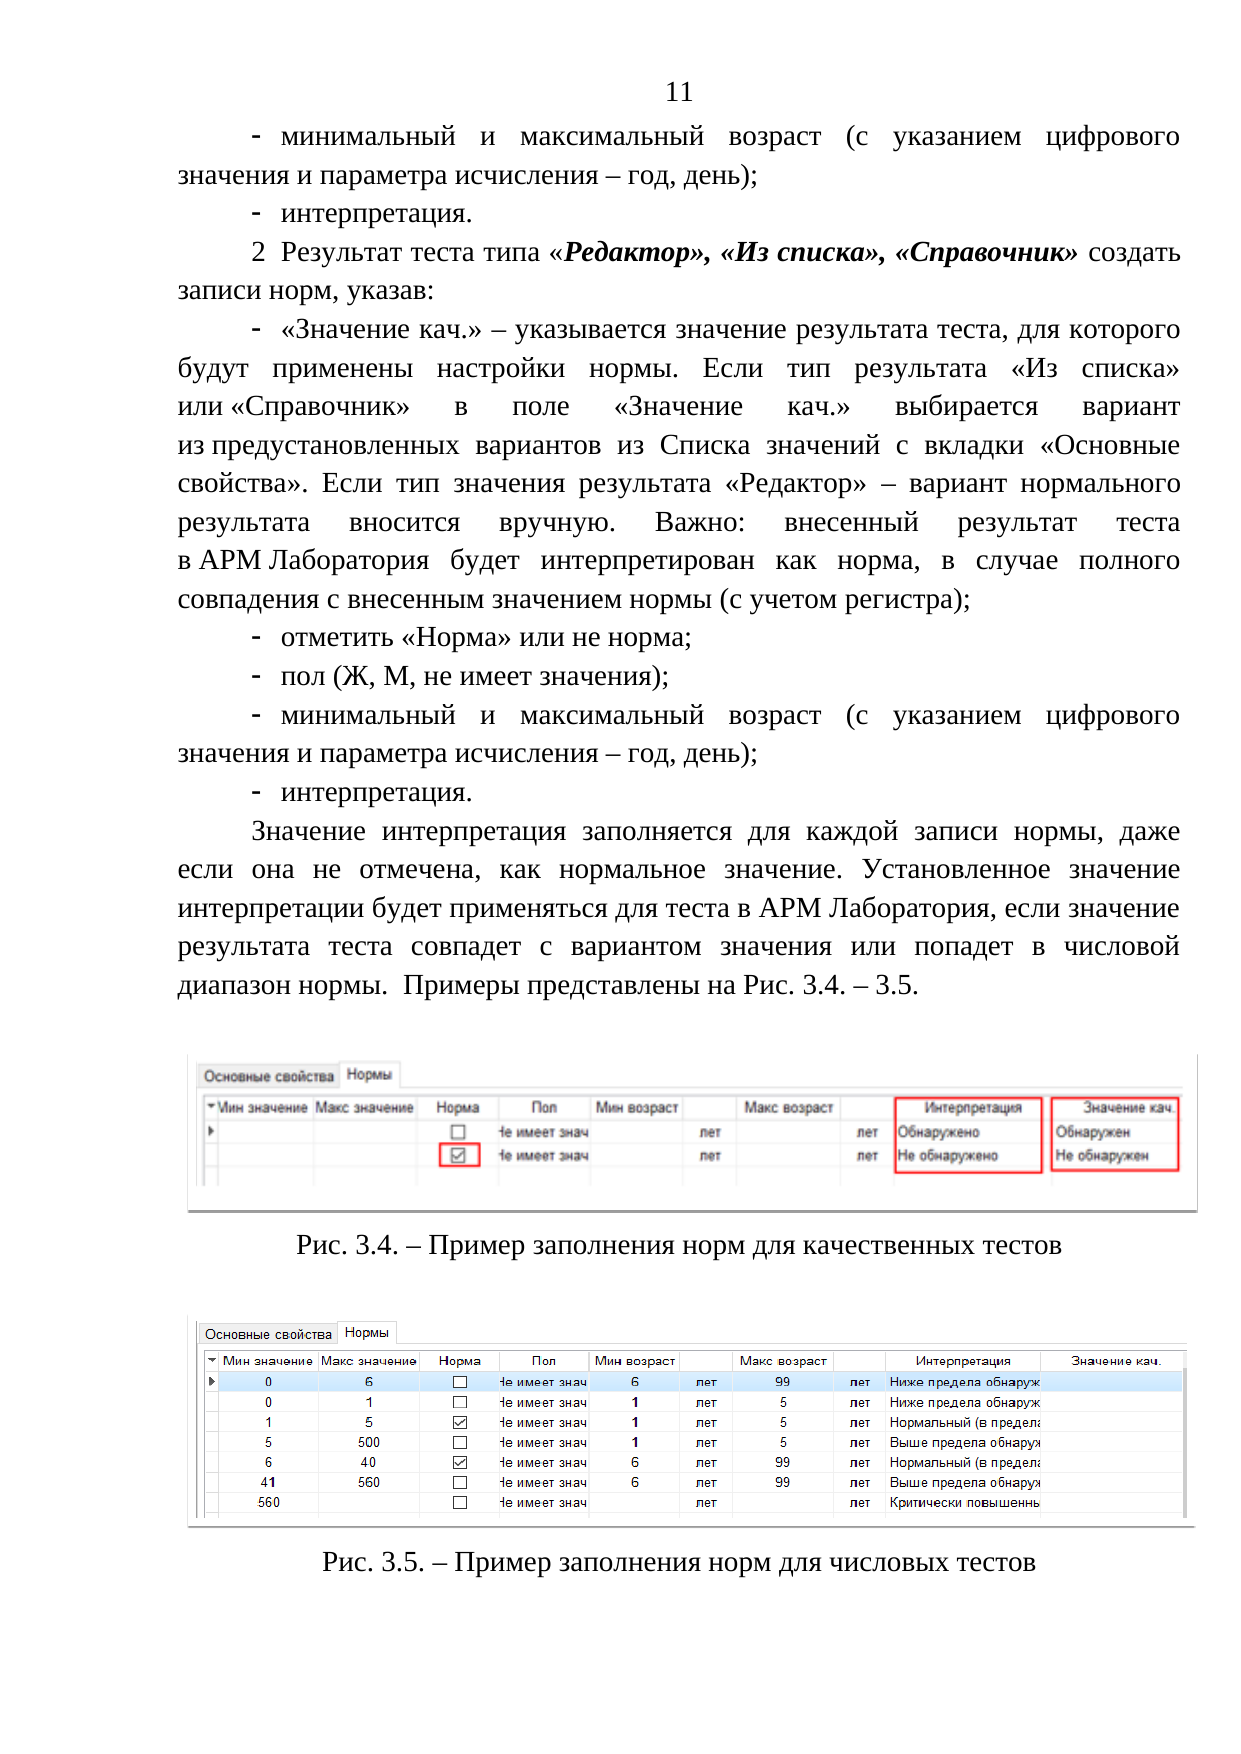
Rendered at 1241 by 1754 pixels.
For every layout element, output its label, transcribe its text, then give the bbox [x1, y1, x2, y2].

list минимальный и максимальный возраст (с указанием цифрового значения и параметра исчисления – год, день); [177, 697, 1181, 769]
text Значение интерпретация заполняется для каждой записи нормы, даже если она не отмечена, как нормальное значение. Установленное значение интерпретации будет применяться для теста в АРМ Лаборатория, если значение результата теста совпадет с вариантом значения или попадет в числовой диапазон нормы. Примеры представлены на Рис. 3.4. – 3.5. [177, 813, 1181, 1000]
list интерпретация. [177, 774, 1181, 808]
text Рис. 3.4. – Пример заполнения норм для качественных тестов [177, 1227, 1181, 1261]
picture [196, 1059, 1189, 1201]
list «Значение кач.» – указывается значение результата теста, для которого будут применены настройки нормы. Если тип результата «Из списка» или «Справочник» в поле «Значение кач.» выбирается вариант из предустановленных вариантов из Списка значений с вкладки «Основные свойства». Если тип значения результата «Редактор» – вариант нормального результата вносится вручную. Важно: внесенный результат теста в АРМ Лаборатория будет интерпретирован как норма, в случае полного совпадения с внесенным значением нормы (с учетом регистра); [177, 311, 1181, 614]
text Рис. 3.5. – Пример заполнения норм для числовых тестов [177, 1544, 1181, 1577]
list минимальный и максимальный возраст (с указанием цифрового значения и параметра исчисления – год, день); [177, 118, 1181, 190]
picture [196, 1320, 1187, 1518]
list Результат теста типа «Редактор», «Из списка», «Справочник» создать записи норм, указав: [177, 234, 1181, 306]
list отметить «Норма» или не норма; [177, 619, 1181, 653]
list интерпретация. [177, 195, 1181, 229]
list пол (Ж, М, не имеет значения); [177, 658, 1181, 692]
